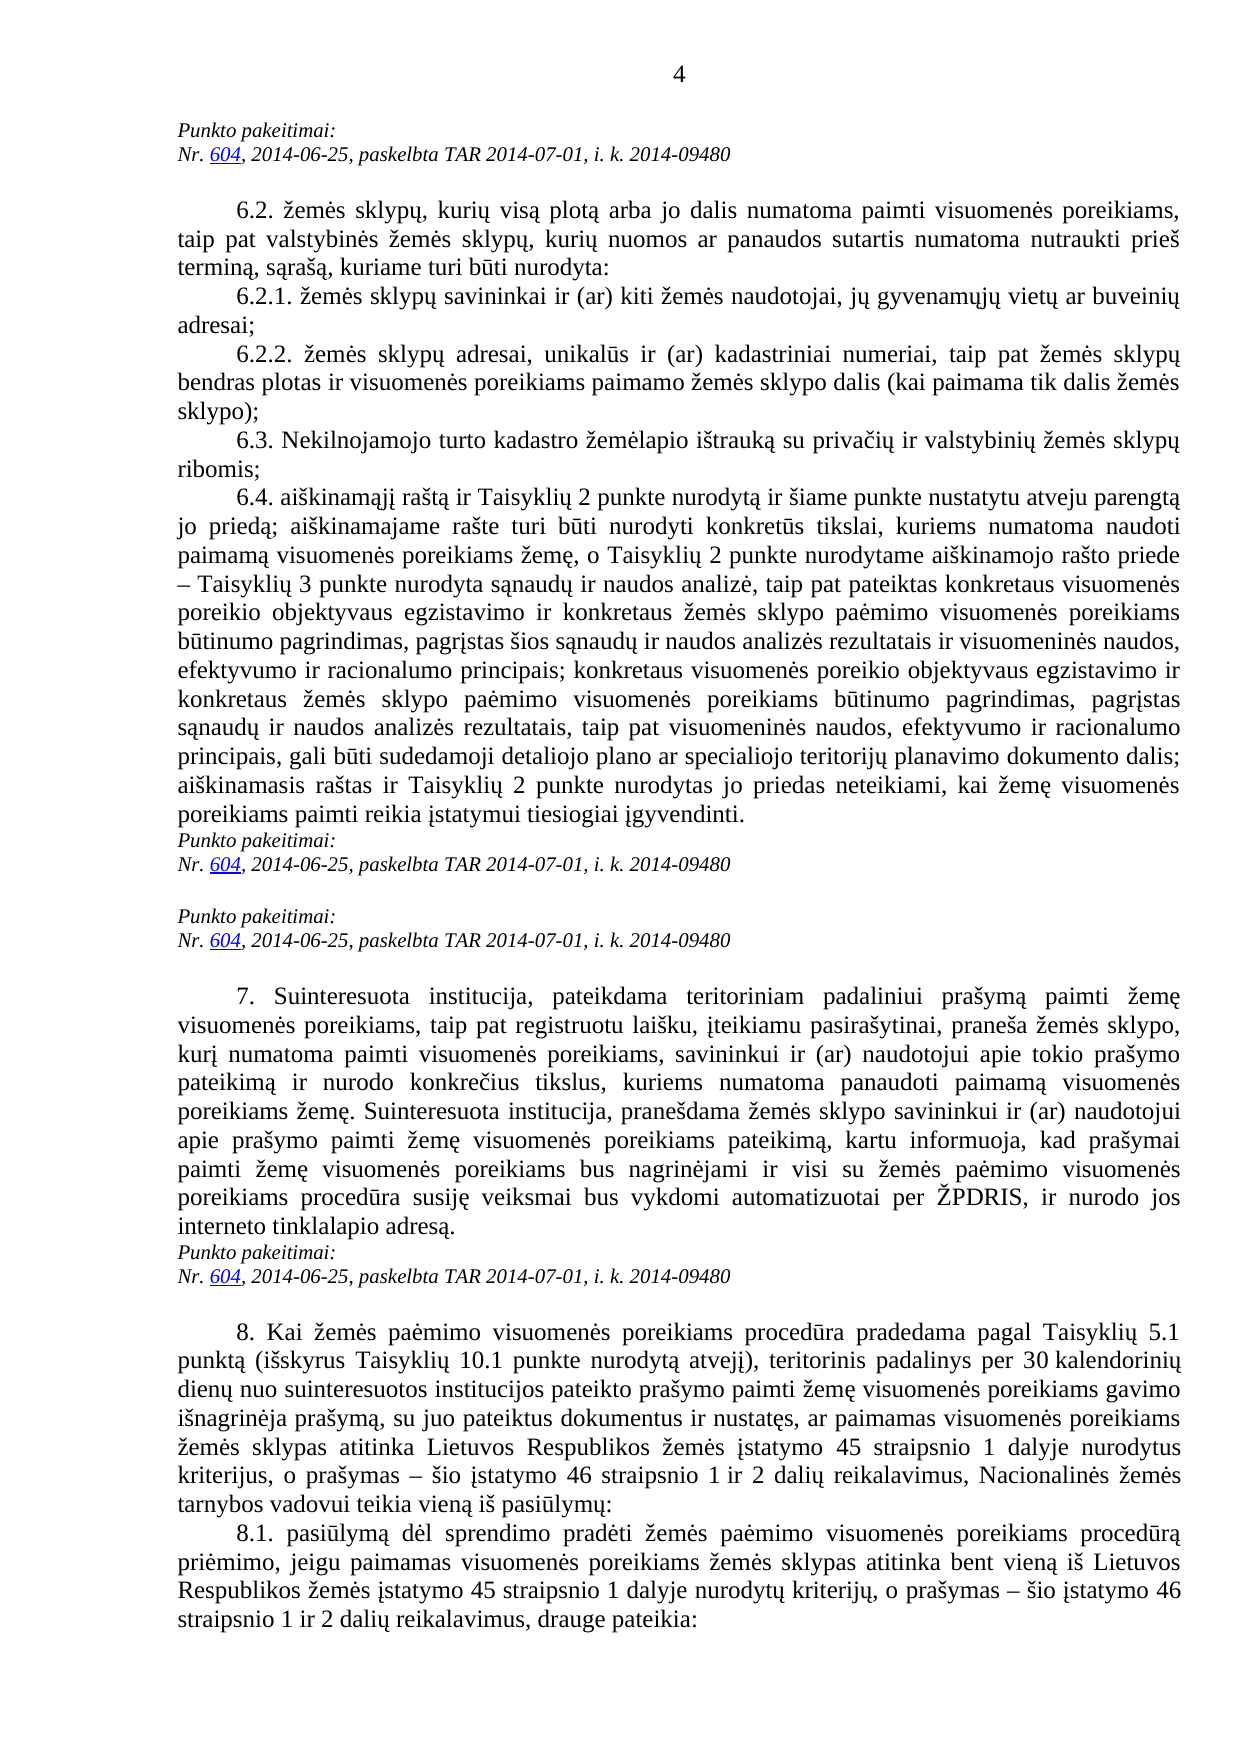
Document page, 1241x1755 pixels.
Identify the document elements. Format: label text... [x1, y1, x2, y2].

text Punkto pakeitimai: [177, 118, 1181, 142]
text 6.4. aiškinamąjį raštą ir Taisyklių 2 punkte nurodytą ir šiame punkte nustatytu atveju parengtą jo priedą; aiškinamajame rašte turi būti nurodyti konkretūs tikslai, kuriems numatoma naudoti paimamą visuomenės poreikiams žemę, o Taisyklių 2 punkte nurodytame aiškinamojo rašto priede – Taisyklių 3 punkte nurodyta sąnaudų ir naudos analizė, taip pat pateiktas konkretaus visuomenės poreikio objektyvaus egzistavimo ir konkretaus žemės sklypo paėmimo visuomenės poreikiams būtinumo pagrindimas, pagrįstas šios sąnaudų ir naudos analizės rezultatais ir visuomeninės naudos, efektyvumo ir racionalumo principais; konkretaus visuomenės poreikio objektyvaus egzistavimo ir konkretaus žemės sklypo paėmimo visuomenės poreikiams būtinumo pagrindimas, pagrįstas sąnaudų ir naudos analizės rezultatais, taip pat visuomeninės naudos, efektyvumo ir racionalumo principais, gali būti sudedamoji detaliojo plano ar specialiojo teritorijų planavimo dokumento dalis; aiškinamasis raštas ir Taisyklių 2 punkte nurodytas jo priedas neteikiami, kai žemę visuomenės poreikiams paimti reikia įstatymui tiesiogiai įgyvendinti. [177, 482, 1181, 827]
text Punkto pakeitimai: [177, 904, 1181, 928]
text 6.2. žemės sklypų, kurių visą plotą arba jo dalis numatoma paimti visuomenės poreikiams, taip pat valstybinės žemės sklypų, kurių nuomos ar panaudos sutartis numatoma nutraukti prieš terminą, sąrašą, kuriame turi būti nurodyta: [177, 195, 1181, 281]
text 8.1. pasiūlymą dėl sprendimo pradėti žemės paėmimo visuomenės poreikiams procedūrą priėmimo, jeigu paimamas visuomenės poreikiams žemės sklypas atitinka bent vieną iš Lietuvos Respublikos žemės įstatymo 45 straipsnio 1 dalyje nurodytų kriterijų, o prašymas – šio įstatymo 46 straipsnio 1 ir 2 dalių reikalavimus, drauge pateikia: [177, 1518, 1181, 1633]
text Punkto pakeitimai: [177, 1240, 1181, 1264]
text Punkto pakeitimai: [177, 827, 1181, 852]
text Nr. 604, 2014-06-25, paskelbta TAR 2014-07-01, i. k. 2014-09480 [177, 928, 1181, 952]
text 6.2.1. žemės sklypų savininkai ir (ar) kiti žemės naudotojai, jų gyvenamųjų vietų ar buveinių adresai; [177, 281, 1181, 339]
text Nr. 604, 2014-06-25, paskelbta TAR 2014-07-01, i. k. 2014-09480 [177, 142, 1181, 166]
text 8. Kai žemės paėmimo visuomenės poreikiams procedūra pradedama pagal Taisyklių 5.1 punktą (išskyrus Taisyklių 10.1 punkte nurodytą atvejį), teritorinis padalinys per 30 kalendorinių dienų nuo suinteresuotos institucijos pateikto prašymo paimti žemę visuomenės poreikiams gavimo išnagrinėja prašymą, su juo pateiktus dokumentus ir nustatęs, ar paimamas visuomenės poreikiams žemės sklypas atitinka Lietuvos Respublikos žemės įstatymo 45 straipsnio 1 dalyje nurodytus kriterijus, o prašymas – šio įstatymo 46 straipsnio 1 ir 2 dalių reikalavimus, Nacionalinės žemės tarnybos vadovui teikia vieną iš pasiūlymų: [177, 1317, 1181, 1518]
text 6.2.2. žemės sklypų adresai, unikalūs ir (ar) kadastriniai numeriai, taip pat žemės sklypų bendras plotas ir visuomenės poreikiams paimamo žemės sklypo dalis (kai paimama tik dalis žemės sklypo); [177, 339, 1181, 425]
text 7. Suinteresuota institucija, pateikdama teritoriniam padaliniui prašymą paimti žemę visuomenės poreikiams, taip pat registruotu laišku, įteikiamu pasirašytinai, praneša žemės sklypo, kurį numatoma paimti visuomenės poreikiams, savininkui ir (ar) naudotojui apie tokio prašymo pateikimą ir nurodo konkrečius tikslus, kuriems numatoma panaudoti paimamą visuomenės poreikiams žemę. Suinteresuota institucija, pranešdama žemės sklypo savininkui ir (ar) naudotojui apie prašymo paimti žemę visuomenės poreikiams pateikimą, kartu informuoja, kad prašymai paimti žemę visuomenės poreikiams bus nagrinėjami ir visi su žemės paėmimo visuomenės poreikiams procedūra susiję veiksmai bus vykdomi automatizuotai per ŽPDRIS, ir nurodo jos interneto tinklalapio adresą. [177, 981, 1181, 1240]
text 6.3. Nekilnojamojo turto kadastro žemėlapio ištrauką su privačių ir valstybinių žemės sklypų ribomis; [177, 425, 1181, 482]
text Nr. 604, 2014-06-25, paskelbta TAR 2014-07-01, i. k. 2014-09480 [177, 1264, 1181, 1288]
text Nr. 604, 2014-06-25, paskelbta TAR 2014-07-01, i. k. 2014-09480 [177, 852, 1181, 876]
